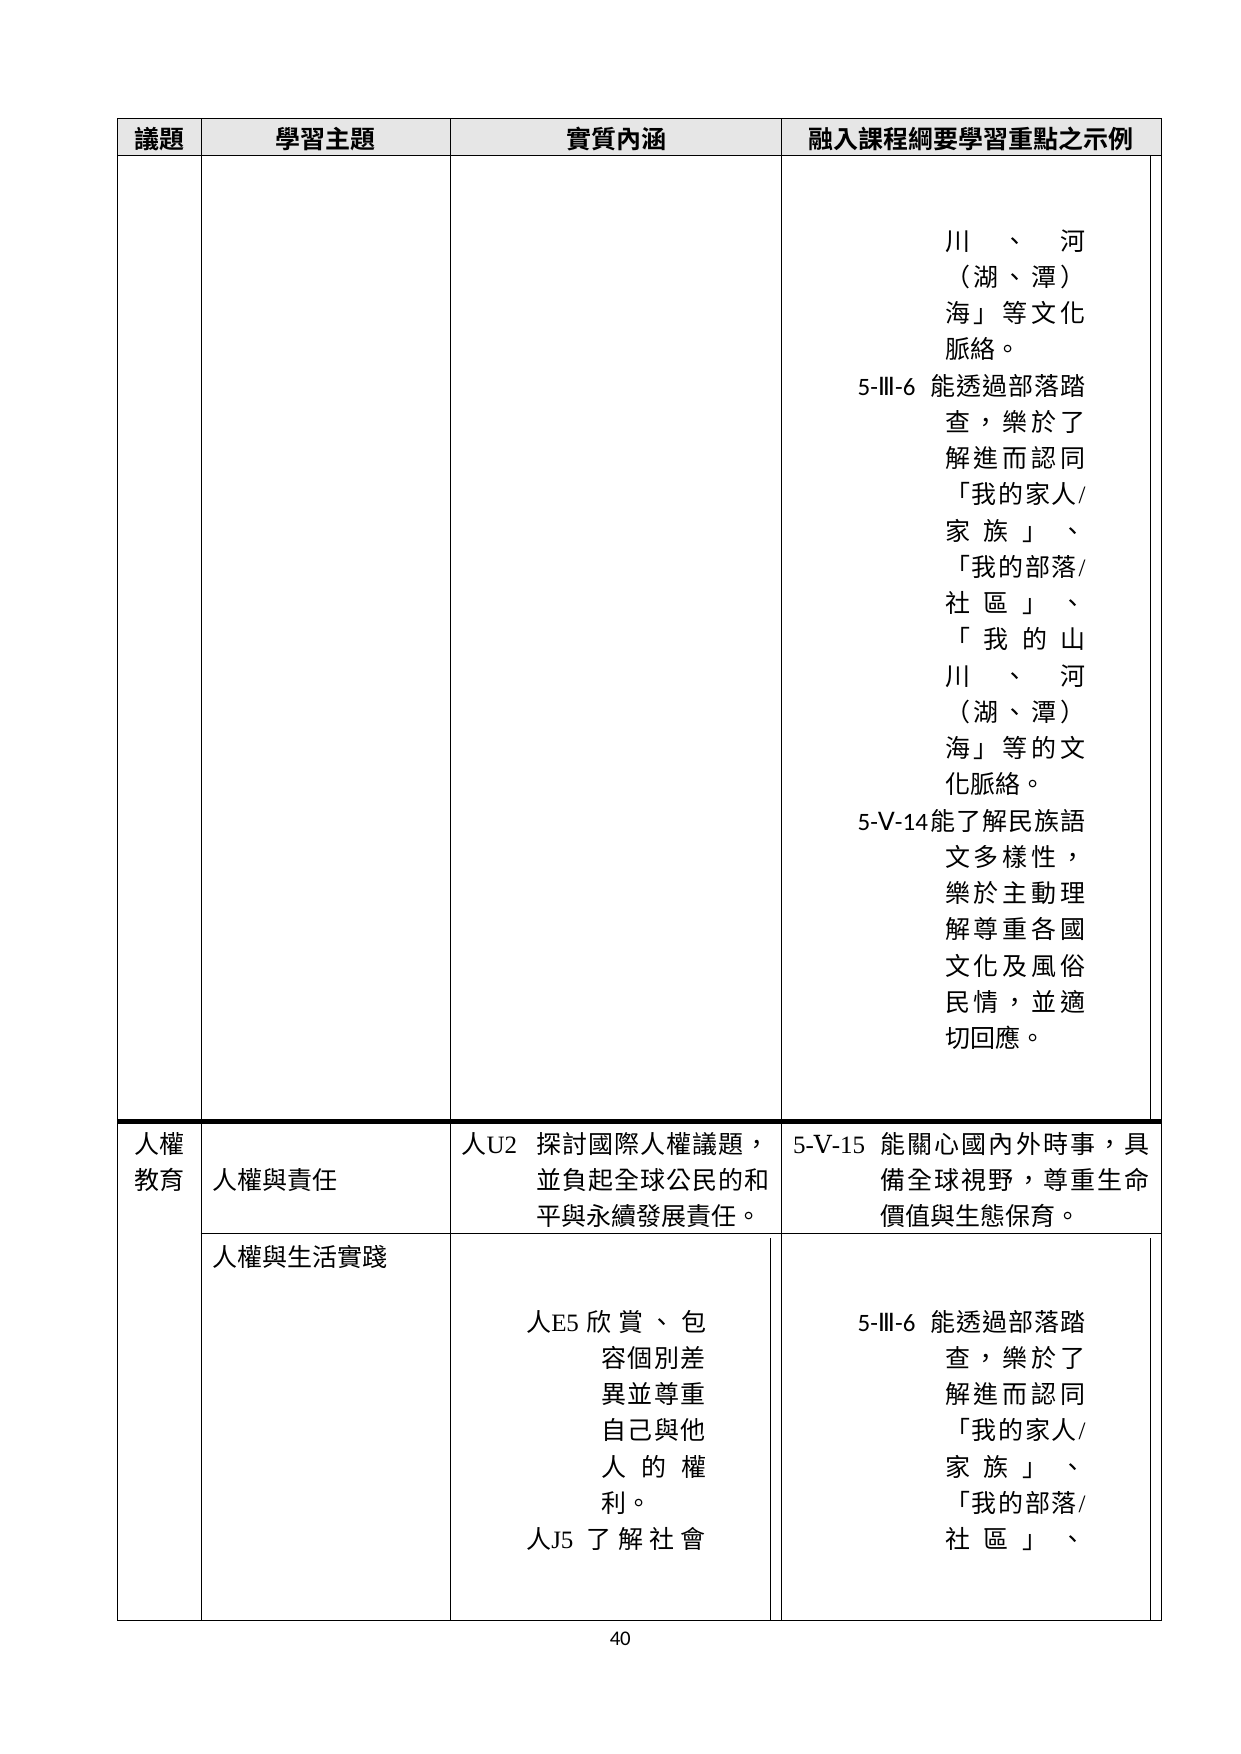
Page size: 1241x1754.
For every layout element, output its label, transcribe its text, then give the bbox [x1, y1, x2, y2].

table_cell [118, 156, 201, 1119]
table_cell 人權與生活實踐 [202, 1234, 450, 1620]
table_cell 欣賞、包容個別差異並尊重自己與他人的權利。 了解社會上有不同的群體和文化，尊重並欣賞其差異。 理解世界上有不同的國家、族群和文化，並尊重其文化權。 [451, 1234, 781, 1620]
table_header 融入課程綱要學習重點之示例 [782, 119, 1161, 155]
table_cell 能關心國內外時事，具備全球視野，尊重生命價值與生態保育。 [782, 1124, 1161, 1233]
table_cell [451, 156, 781, 1119]
table_cell 人權教育 [118, 1124, 201, 1620]
table_cell [1151, 156, 1161, 1119]
table_cell 探討國際人權議題，並負起全球公民的和平與永續發展責任。 [451, 1124, 781, 1233]
table_cell 能透過部落踏查，樂於了解進而認同「我的家人/家族」、「我的部落/社區」、 [782, 1234, 1161, 1620]
table_cell 川、河（湖、潭）海」等文化脈絡。 能透過部落踏查，樂於了解進而認同「我的家人/家族」、「我的部落/社區」、「我的山川、河（湖、潭）海」等的文化脈絡。 能了解民族語文多樣性，樂於主動理解尊重各國文化及風俗民情，並適切回應。 [782, 156, 1150, 1119]
table_header 實質內涵 [451, 119, 781, 155]
table_header 學習主題 [202, 119, 450, 155]
table_cell 人權與責任 [202, 1124, 450, 1233]
table_header 議題 [118, 119, 201, 155]
table_cell [202, 156, 450, 1119]
